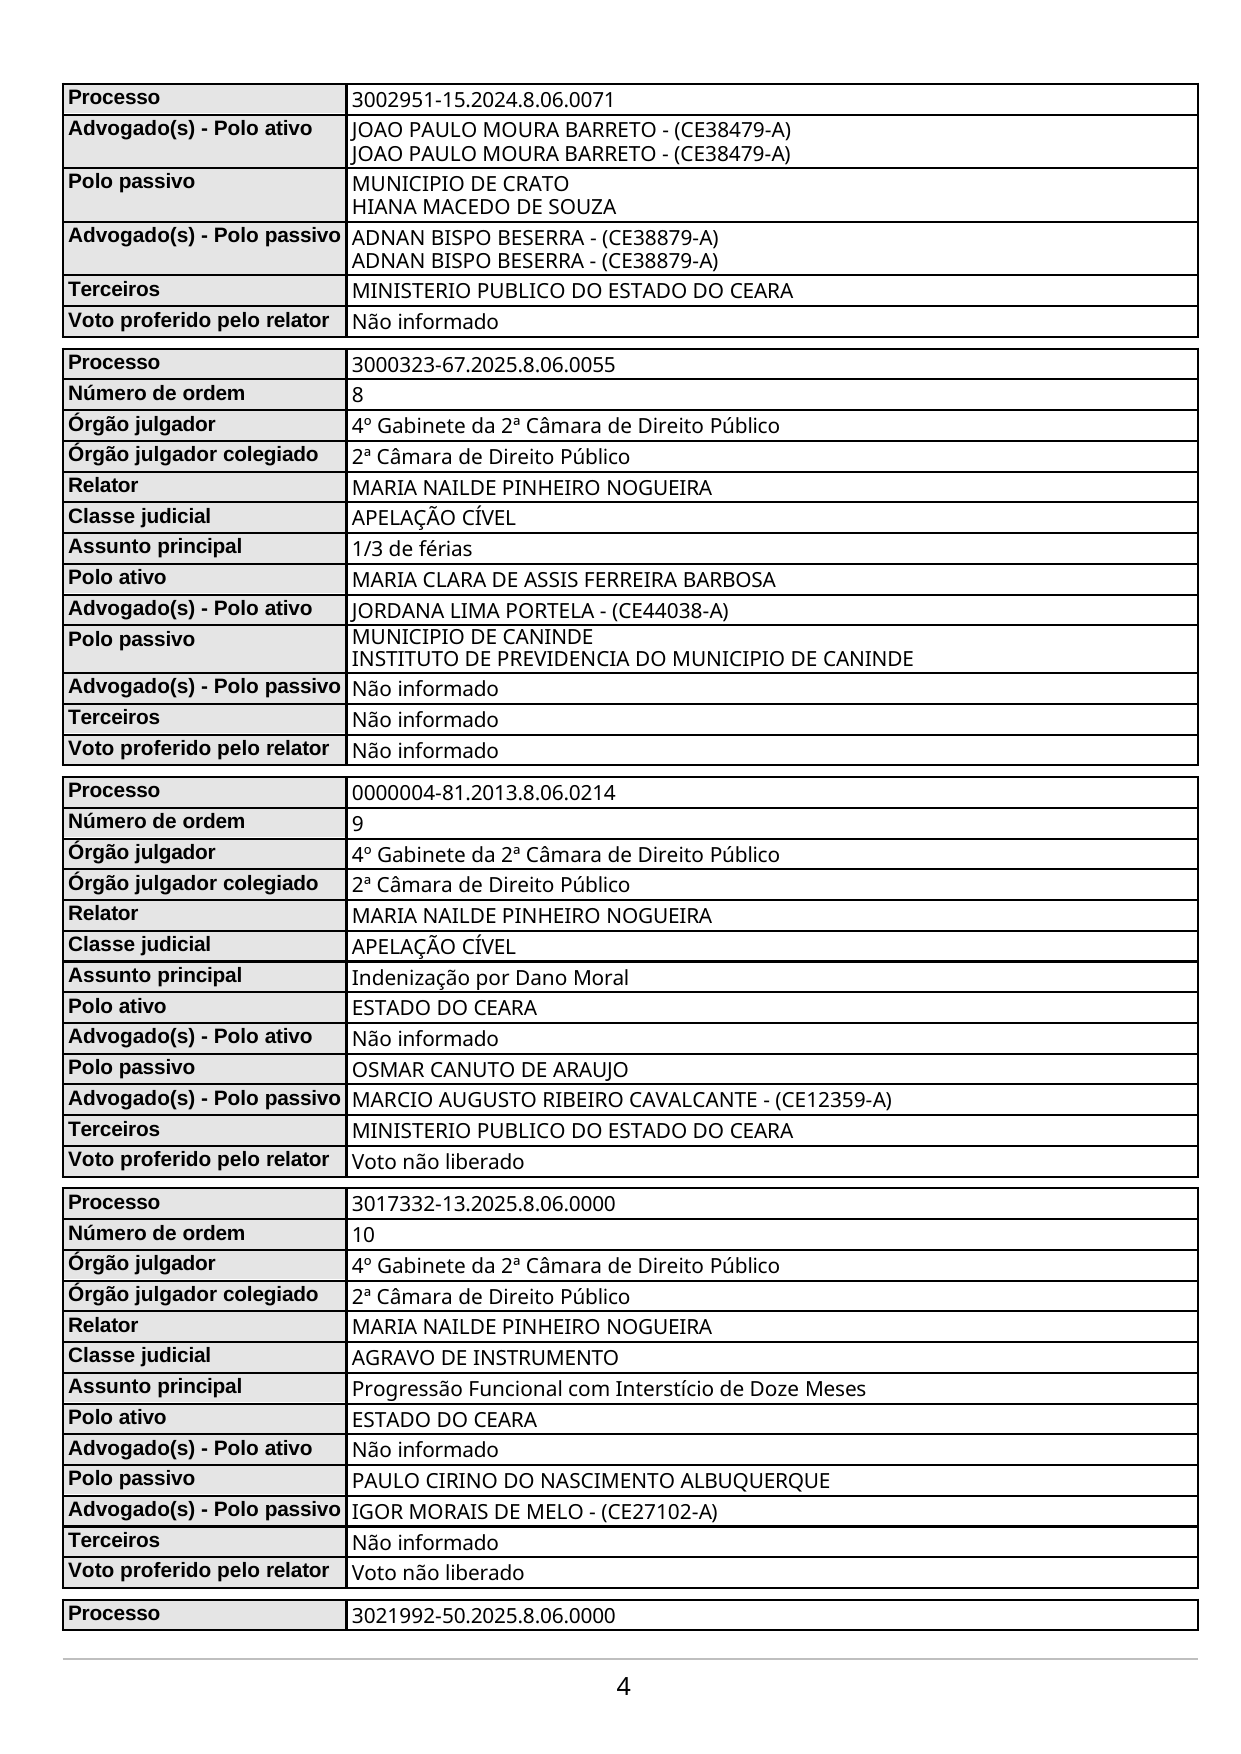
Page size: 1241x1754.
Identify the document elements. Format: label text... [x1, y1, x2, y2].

table_cell 2ª Câmara de Direito Público [348, 870, 1197, 899]
table_cell Advogado(s) - Polo passivo [64, 1085, 345, 1114]
table_cell ESTADO DO CEARA [348, 993, 1197, 1022]
table_cell Assunto principal [64, 534, 345, 563]
table_cell Não informado [348, 736, 1197, 764]
table_cell Progressão Funcional com Interstício de Doze Meses [348, 1374, 1197, 1402]
table_cell Órgão julgador [64, 411, 345, 440]
table_cell Relator [64, 901, 345, 930]
table_cell Número de ordem [64, 380, 345, 409]
table_cell Advogado(s) - Polo passivo [64, 674, 345, 703]
table_cell 4º Gabinete da 2ª Câmara de Direito Público [348, 840, 1197, 868]
table_cell Órgão julgador colegiado [64, 442, 345, 471]
table_cell Voto não liberado [348, 1558, 1197, 1587]
table_cell Terceiros [64, 1116, 345, 1145]
table_cell MUNICIPIO DE CANINDE INSTITUTO DE PREVIDENCIA DO MUNICIPIO DE CANINDE [348, 626, 1197, 672]
table_cell ESTADO DO CEARA [348, 1405, 1197, 1433]
table_cell Número de ordem [64, 1220, 345, 1249]
table_header 3021992-50.2025.8.06.0000 [348, 1601, 1197, 1629]
table_cell MARIA CLARA DE ASSIS FERREIRA BARBOSA [348, 565, 1197, 593]
table_cell 8 [348, 380, 1197, 409]
table_header Processo [64, 350, 345, 378]
table_cell Órgão julgador colegiado [64, 1282, 345, 1310]
table_cell Assunto principal [64, 963, 345, 991]
table_cell Voto proferido pelo relator [64, 736, 345, 764]
table_cell Não informado [348, 1024, 1197, 1053]
table_header 3002951-15.2024.8.06.0071 [348, 85, 1197, 113]
table_cell 4º Gabinete da 2ª Câmara de Direito Público [348, 411, 1197, 440]
table_cell ADNAN BISPO BESERRA - (CE38879-A) ADNAN BISPO BESERRA - (CE38879-A) [348, 223, 1197, 274]
table_cell Classe judicial [64, 932, 345, 960]
table_cell Polo passivo [64, 169, 345, 221]
table_cell Não informado [348, 674, 1197, 703]
table_cell PAULO CIRINO DO NASCIMENTO ALBUQUERQUE [348, 1466, 1197, 1494]
table_cell Voto não liberado [348, 1147, 1197, 1176]
table_cell OSMAR CANUTO DE ARAUJO [348, 1055, 1197, 1083]
table_cell IGOR MORAIS DE MELO - (CE27102-A) [348, 1497, 1197, 1525]
table_cell Não informado [348, 1528, 1197, 1556]
table_cell Polo passivo [64, 1466, 345, 1494]
table_cell MUNICIPIO DE CRATO HIANA MACEDO DE SOUZA [348, 169, 1197, 221]
table_header 3017332-13.2025.8.06.0000 [348, 1189, 1197, 1218]
table_cell 9 [348, 809, 1197, 837]
table_cell Advogado(s) - Polo passivo [64, 223, 345, 274]
table_cell Polo passivo [64, 1055, 345, 1083]
table_cell Não informado [348, 705, 1197, 733]
table_header Processo [64, 1189, 345, 1218]
table_cell APELAÇÃO CÍVEL [348, 932, 1197, 960]
table_cell JORDANA LIMA PORTELA - (CE44038-A) [348, 596, 1197, 624]
table_header 3000323-67.2025.8.06.0055 [348, 350, 1197, 378]
table_cell Órgão julgador [64, 1251, 345, 1279]
table_header Processo [64, 85, 345, 113]
table_cell Terceiros [64, 276, 345, 305]
table_cell Assunto principal [64, 1374, 345, 1402]
table_cell Classe judicial [64, 1343, 345, 1372]
table_cell MARIA NAILDE PINHEIRO NOGUEIRA [348, 473, 1197, 501]
table_cell Terceiros [64, 705, 345, 733]
table_cell Não informado [348, 1435, 1197, 1464]
table_cell Voto proferido pelo relator [64, 307, 345, 336]
table_cell Polo ativo [64, 993, 345, 1022]
table_cell APELAÇÃO CÍVEL [348, 503, 1197, 532]
table_cell 2ª Câmara de Direito Público [348, 442, 1197, 471]
table_cell Não informado [348, 307, 1197, 336]
table_cell Advogado(s) - Polo ativo [64, 116, 345, 167]
table_cell Órgão julgador colegiado [64, 870, 345, 899]
table_cell 10 [348, 1220, 1197, 1249]
table_cell Voto proferido pelo relator [64, 1558, 345, 1587]
table_cell Voto proferido pelo relator [64, 1147, 345, 1176]
table_cell Relator [64, 473, 345, 501]
table_cell JOAO PAULO MOURA BARRETO - (CE38479-A) JOAO PAULO MOURA BARRETO - (CE38479-A) [348, 116, 1197, 167]
table_cell MARCIO AUGUSTO RIBEIRO CAVALCANTE - (CE12359-A) [348, 1085, 1197, 1114]
table_cell Advogado(s) - Polo ativo [64, 1435, 345, 1464]
table_cell MINISTERIO PUBLICO DO ESTADO DO CEARA [348, 276, 1197, 305]
table_cell Classe judicial [64, 503, 345, 532]
table_cell Advogado(s) - Polo ativo [64, 1024, 345, 1053]
table_cell MARIA NAILDE PINHEIRO NOGUEIRA [348, 901, 1197, 930]
table_cell 4º Gabinete da 2ª Câmara de Direito Público [348, 1251, 1197, 1279]
table_cell 2ª Câmara de Direito Público [348, 1282, 1197, 1310]
table_header 0000004-81.2013.8.06.0214 [348, 778, 1197, 807]
table_cell Polo ativo [64, 565, 345, 593]
table_cell 1/3 de férias [348, 534, 1197, 563]
table_header Processo [64, 1601, 345, 1629]
table_cell MARIA NAILDE PINHEIRO NOGUEIRA [348, 1312, 1197, 1341]
table_cell Polo passivo [64, 626, 345, 672]
table_header Processo [64, 778, 345, 807]
table_cell Polo ativo [64, 1405, 345, 1433]
table_cell Terceiros [64, 1528, 345, 1556]
table_cell Número de ordem [64, 809, 345, 837]
table_cell AGRAVO DE INSTRUMENTO [348, 1343, 1197, 1372]
table_cell Órgão julgador [64, 840, 345, 868]
table_cell Advogado(s) - Polo ativo [64, 596, 345, 624]
table_cell Advogado(s) - Polo passivo [64, 1497, 345, 1525]
table_cell Indenização por Dano Moral [348, 963, 1197, 991]
table_cell Relator [64, 1312, 345, 1341]
table_cell MINISTERIO PUBLICO DO ESTADO DO CEARA [348, 1116, 1197, 1145]
